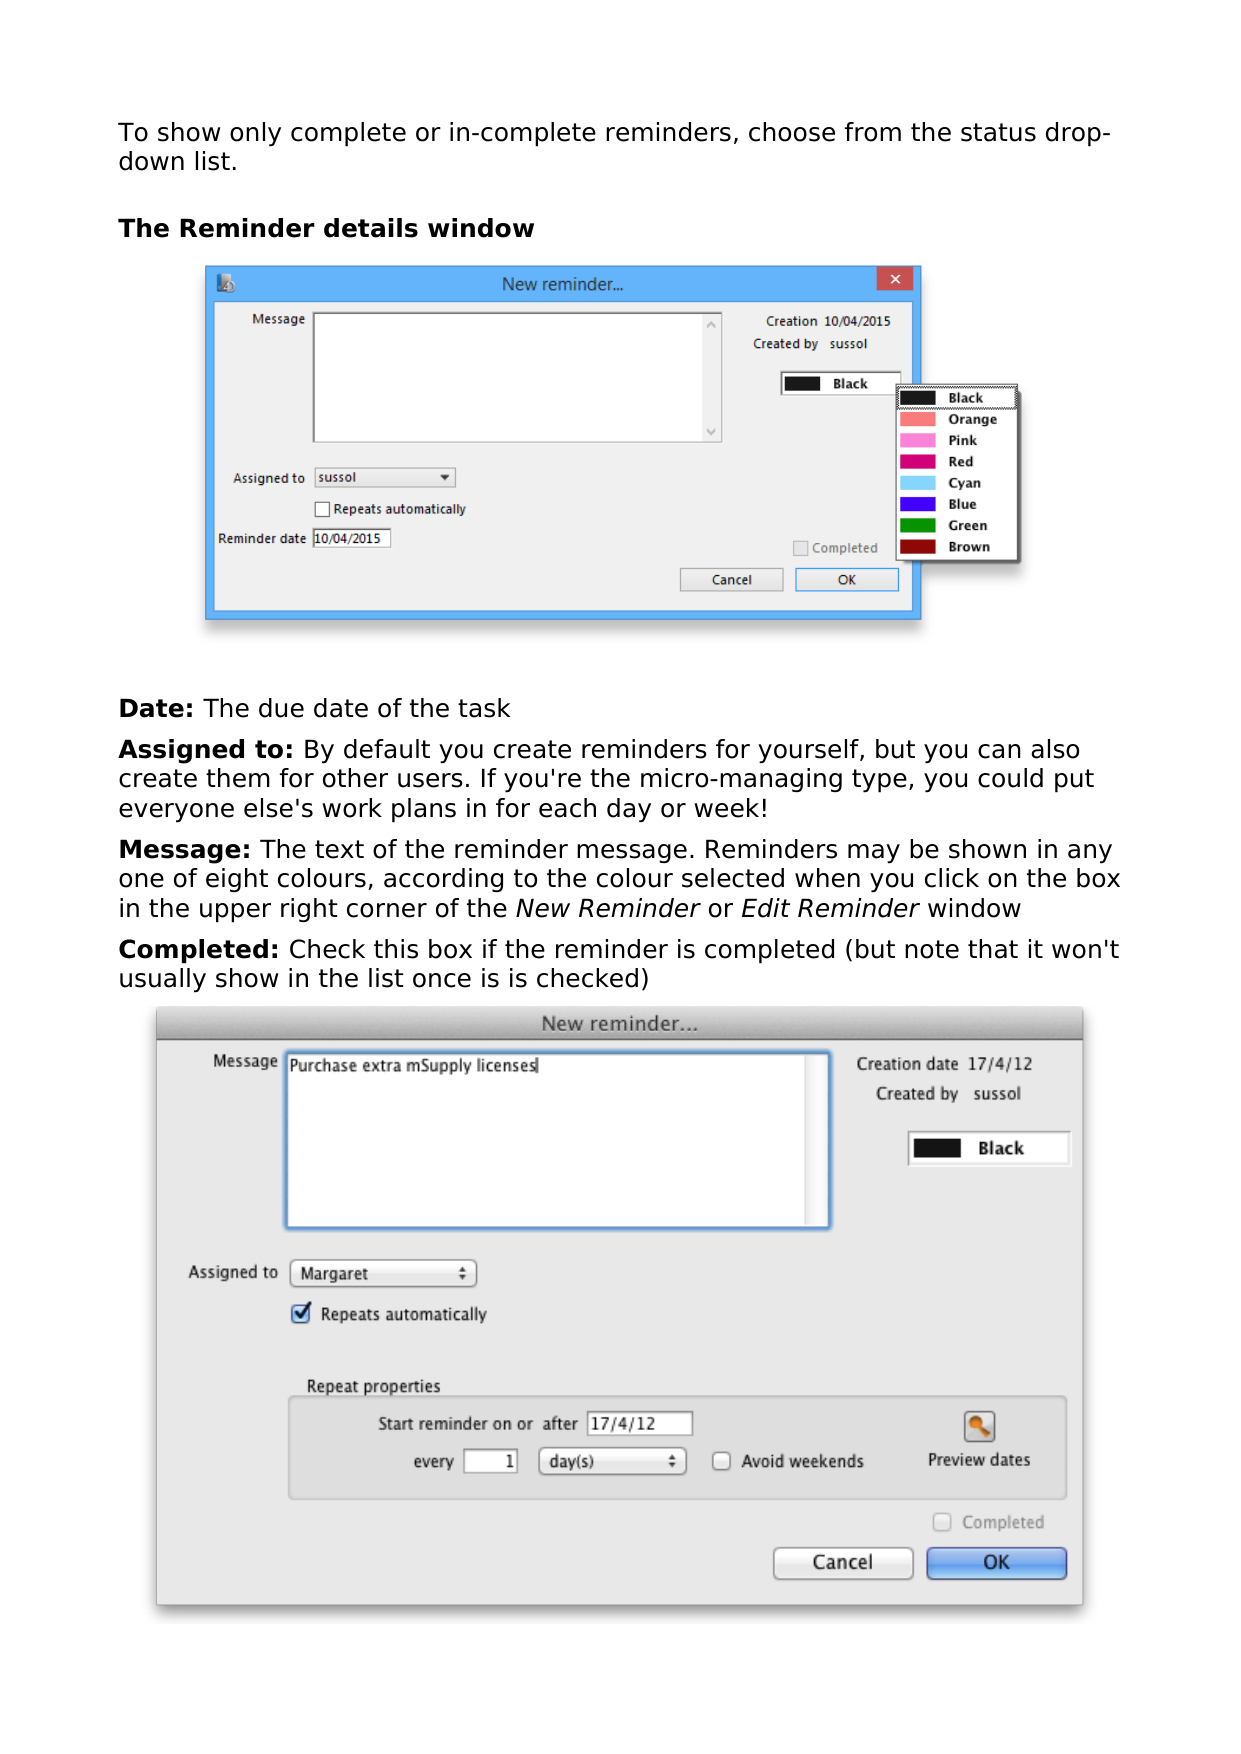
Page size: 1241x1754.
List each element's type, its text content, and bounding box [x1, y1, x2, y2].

text Assigned to: By default you create reminders for yourself, but you can also create them for other users. If you're the micro-managing type, you could put everyone else's work plans in for each day or week! [118, 736, 1122, 823]
text To show only complete or in-complete reminders, choose from the status drop-down list. [118, 118, 1122, 176]
text Message: The text of the reminder message. Reminders may be shown in any one of eight colours, according to the colour selected when you click on the box in the upper right corner of the New Reminder or Edit Reminder window [118, 836, 1122, 923]
subtitle The Reminder details window [118, 214, 1122, 243]
picture [118, 255, 1123, 653]
text Date: The due date of the task [118, 694, 1122, 723]
picture [138, 1006, 1102, 1624]
text Completed: Check this box if the reminder is completed (but note that it won't usually show in the list once is is checked) [118, 936, 1122, 994]
